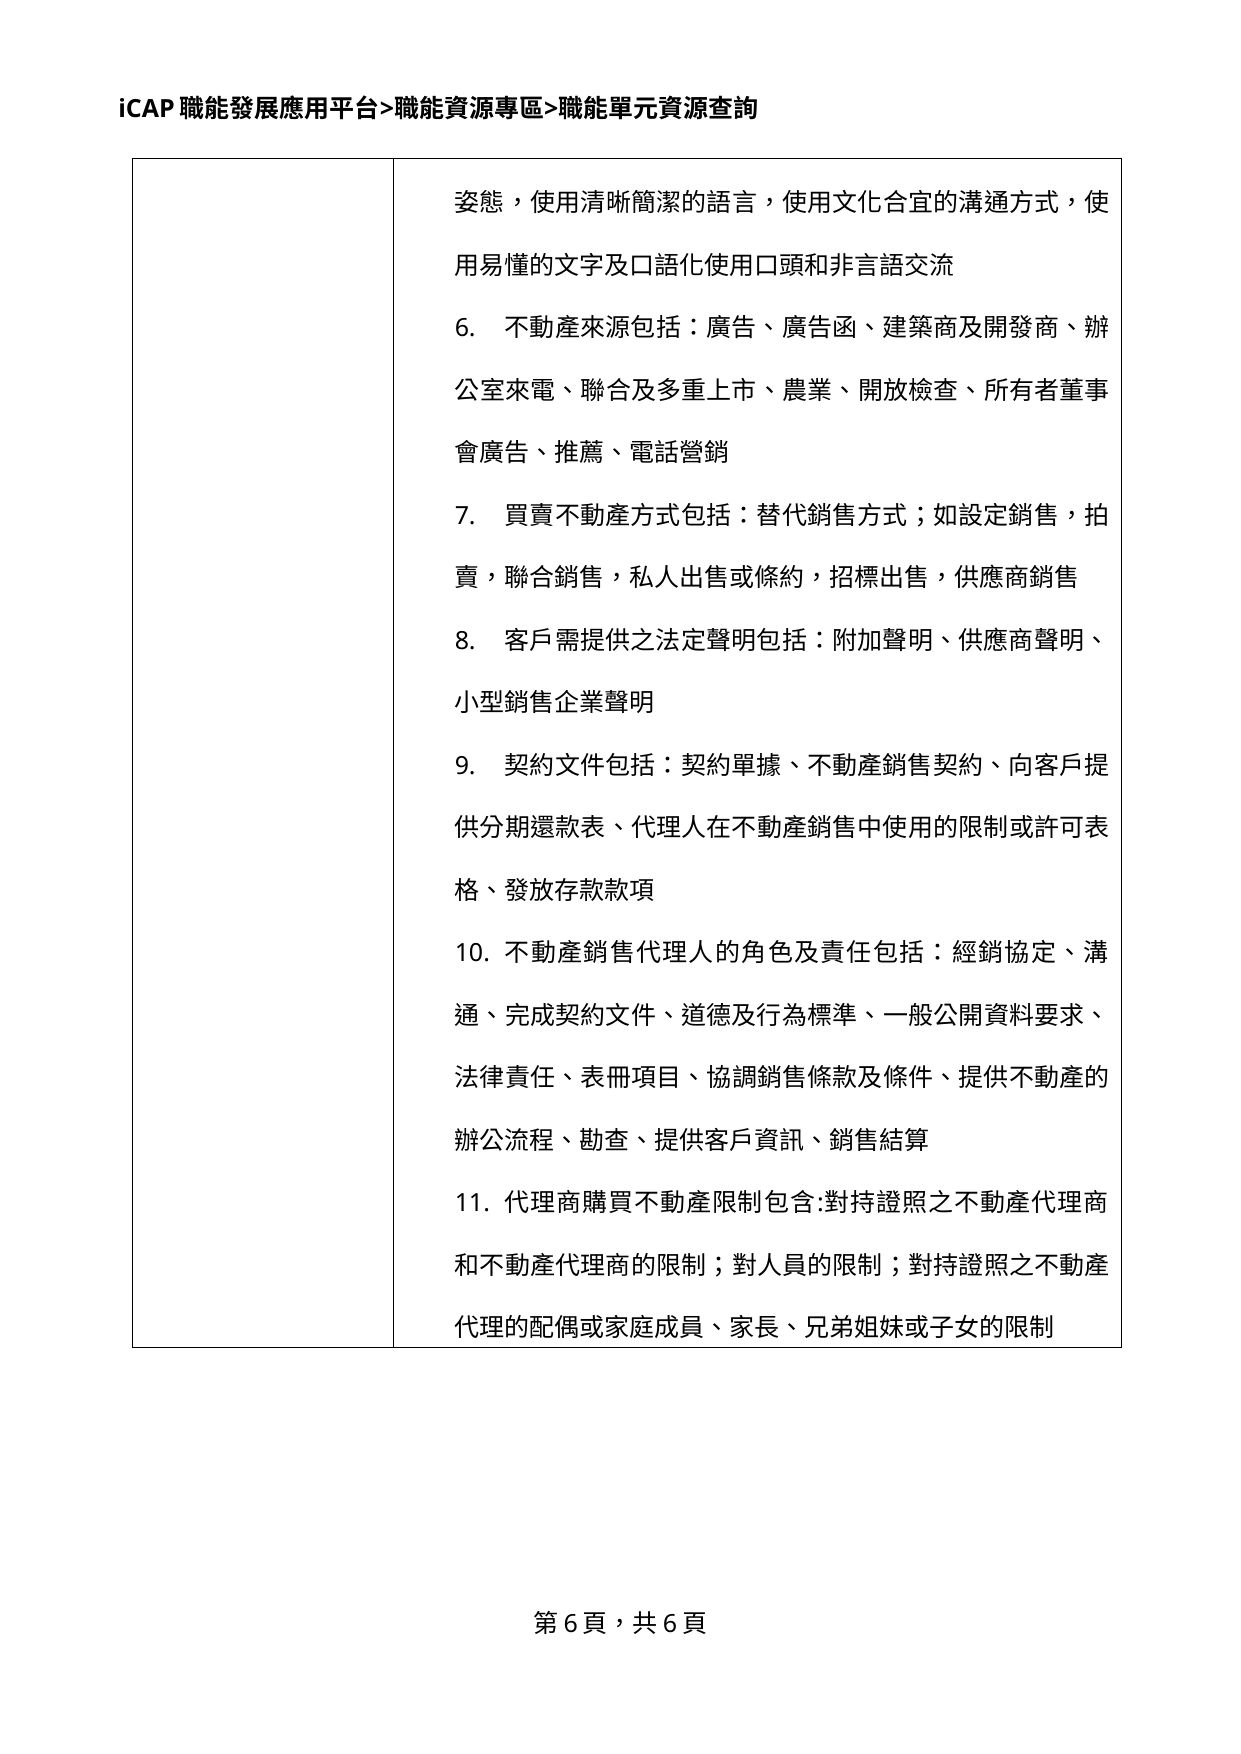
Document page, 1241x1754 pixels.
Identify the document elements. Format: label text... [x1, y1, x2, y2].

table_cell [133, 159, 393, 1347]
table_cell 姿態，使用清晰簡潔的語言，使用文化合宜的溝通方式，使用易懂的文字及口語化使用口頭和非言語交流 不動產來源包括：廣告、廣告函、建築商及開發商、辦公室來電、聯合及多重上市、農業、開放檢查、所有者董事會廣告、推薦、電話營銷 買賣不動產方式包括：替代銷售方式；如設定銷售，拍賣，聯合銷售，私人出售或條約，招標出售，供應商銷售 客戶需提供之法定聲明包括：附加聲明、供應商聲明、小型銷售企業聲明 契約文件包括：契約單據、不動產銷售契約、向客戶提供分期還款表、代理人在不動產銷售中使用的限制或許可表格、發放存款款項 不動產銷售代理人的角色及責任包括：經銷協定、溝通、完成契約文件、道德及行為標準、一般公開資料要求、法律責任、表冊項目、協調銷售條款及條件、提供不動產的辦公流程、勘查、提供客戶資訊、銷售結算 代理商購買不動產限制包含:對持證照之不動產代理商和不動產代理商的限制；對人員的限制；對持證照之不動產代理的配偶或家庭成員、家長、兄弟姐妹或子女的限制 [394, 159, 1121, 1347]
